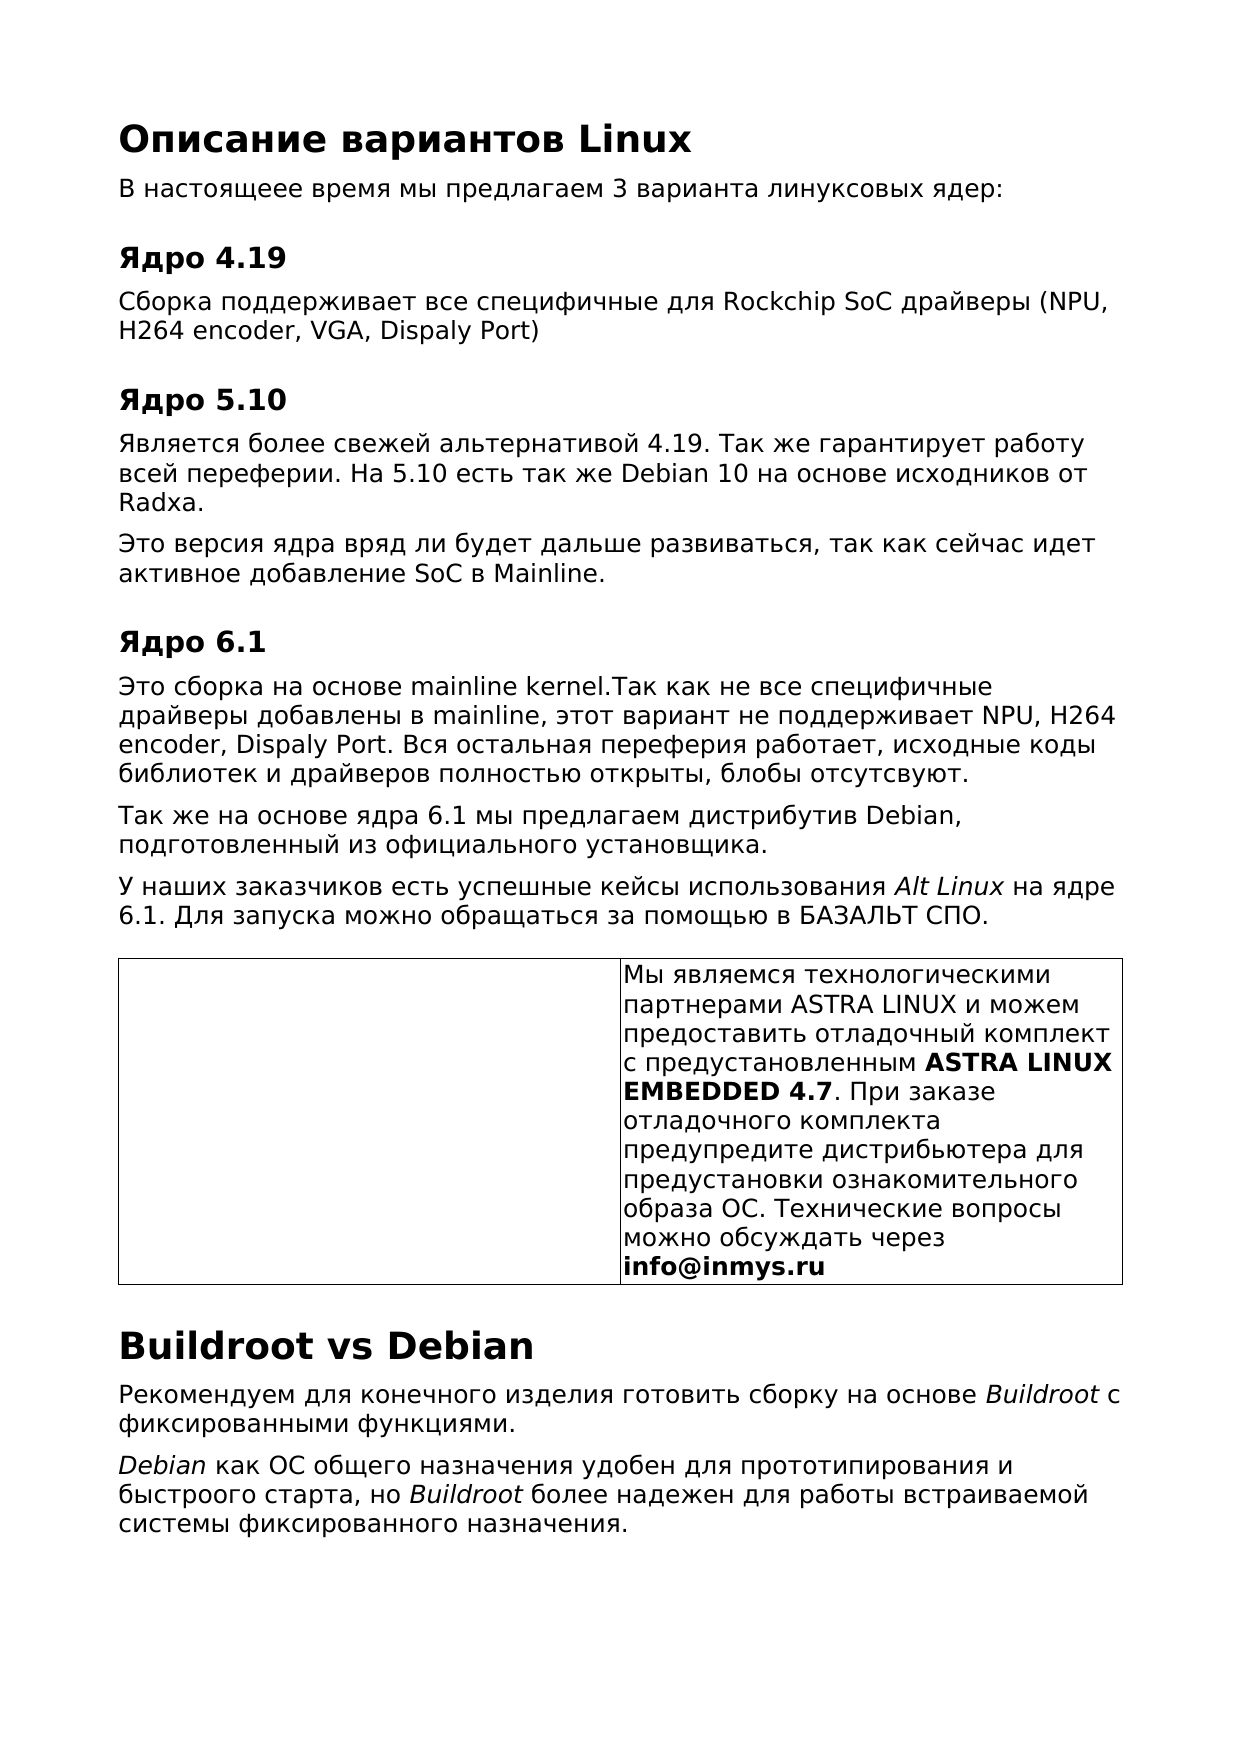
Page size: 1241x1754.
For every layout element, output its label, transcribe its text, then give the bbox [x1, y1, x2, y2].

text В настоящеее время мы предлагаем 3 варианта линуксовых ядер: [118, 174, 1122, 203]
table_header Мы являемся технологическими партнерами ASTRA LINUX и можем предоставить отладочный комплект с предустановленным ASTRA LINUX EMBEDDED 4.7. При заказе отладочного комплекта предупредите дистрибьютера для предустановки ознакомительного образа ОС. Технические вопросы можно обсуждать через info@inmys.ru [621, 959, 1122, 1284]
text Так же на основе ядра 6.1 мы предлагаем дистрибутив Debian, подготовленный из официального установщика. [118, 801, 1122, 859]
text Является более свежей альтернативой 4.19. Так же гарантирует работу всей переферии. На 5.10 есть так же Debian 10 на основе исходников от Radxa. [118, 430, 1122, 517]
text У наших заказчиков есть успешные кейсы использования Alt Linux на ядре 6.1. Для запуска можно обращаться за помощью в БАЗАЛЬТ СПО. [118, 872, 1122, 930]
subtitle Ядро 5.10 [118, 383, 1122, 417]
subtitle Ядро 4.19 [118, 241, 1122, 275]
text Сборка поддерживает все специфичные для Rockchip SoC драйверы (NPU, H264 encoder, VGA, Dispaly Port) [118, 287, 1122, 346]
text Debian как ОС общего назначения удобен для прототипирования и быстроого старта, но Buildroot более надежен для работы встраиваемой системы фиксированного назначения. [118, 1451, 1122, 1539]
text Рекомендуем для конечного изделия готовить сборку на основе Buildroot с фиксированными функциями. [118, 1380, 1122, 1439]
subtitle Описание вариантов Linux [118, 118, 1122, 162]
subtitle Ядро 6.1 [118, 626, 1122, 659]
text Это версия ядра вряд ли будет дальше развиваться, так как сейчас идет активное добавление SoC в Mainline. [118, 530, 1122, 588]
text Это сборка на основе mainline kernel.Так как не все специфичные драйверы добавлены в mainline, этот вариант не поддерживает NPU, H264 encoder, Dispaly Port. Вся остальная переферия работает, исходные коды библиотек и драйверов полностью открыты, блобы отсутсвуют. [118, 672, 1122, 789]
subtitle Buildroot vs Debian [118, 1324, 1122, 1368]
table_header [119, 959, 620, 1284]
